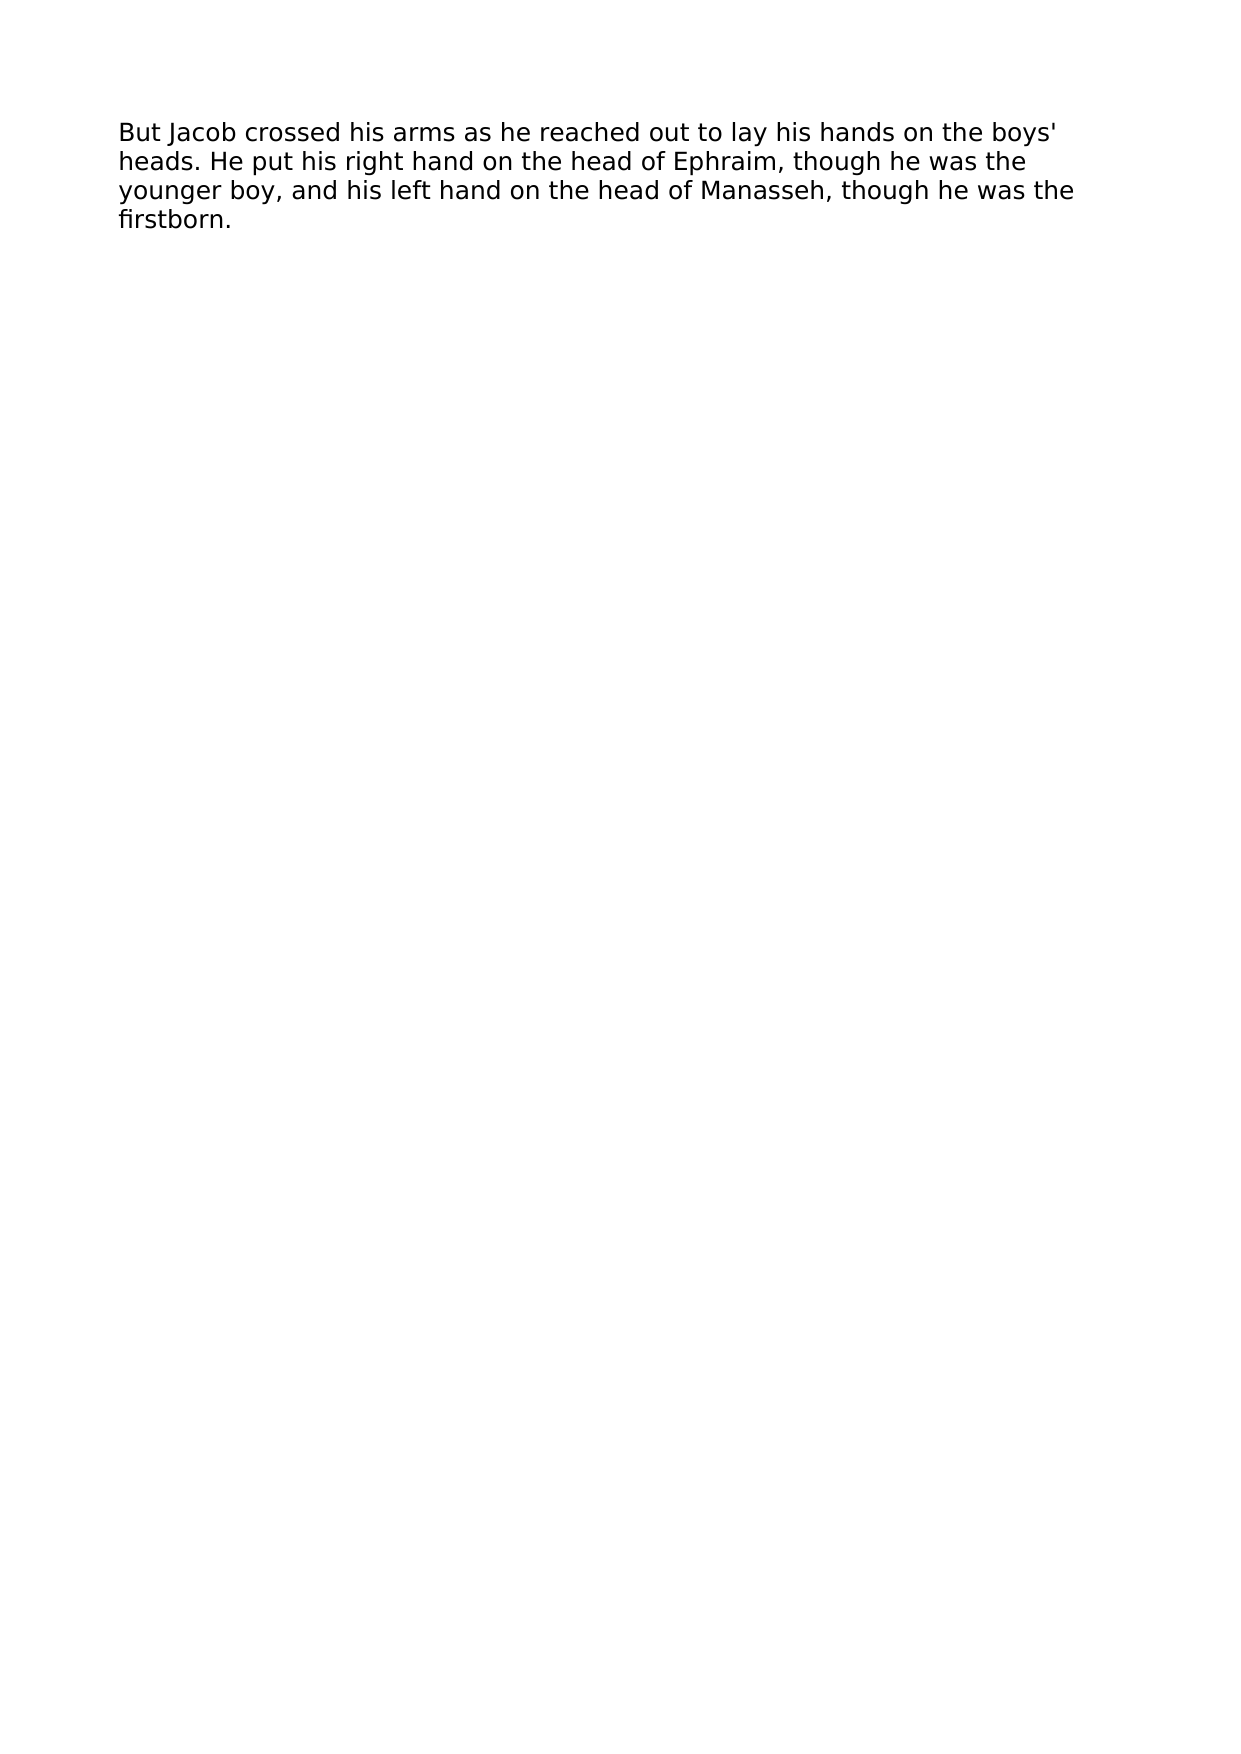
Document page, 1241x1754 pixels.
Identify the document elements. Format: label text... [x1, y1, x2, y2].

text But Jacob crossed his arms as he reached out to lay his hands on the boys' heads. He put his right hand on the head of Ephraim, though he was the younger boy, and his left hand on the head of Manasseh, though he was the firstborn. [118, 118, 1122, 235]
